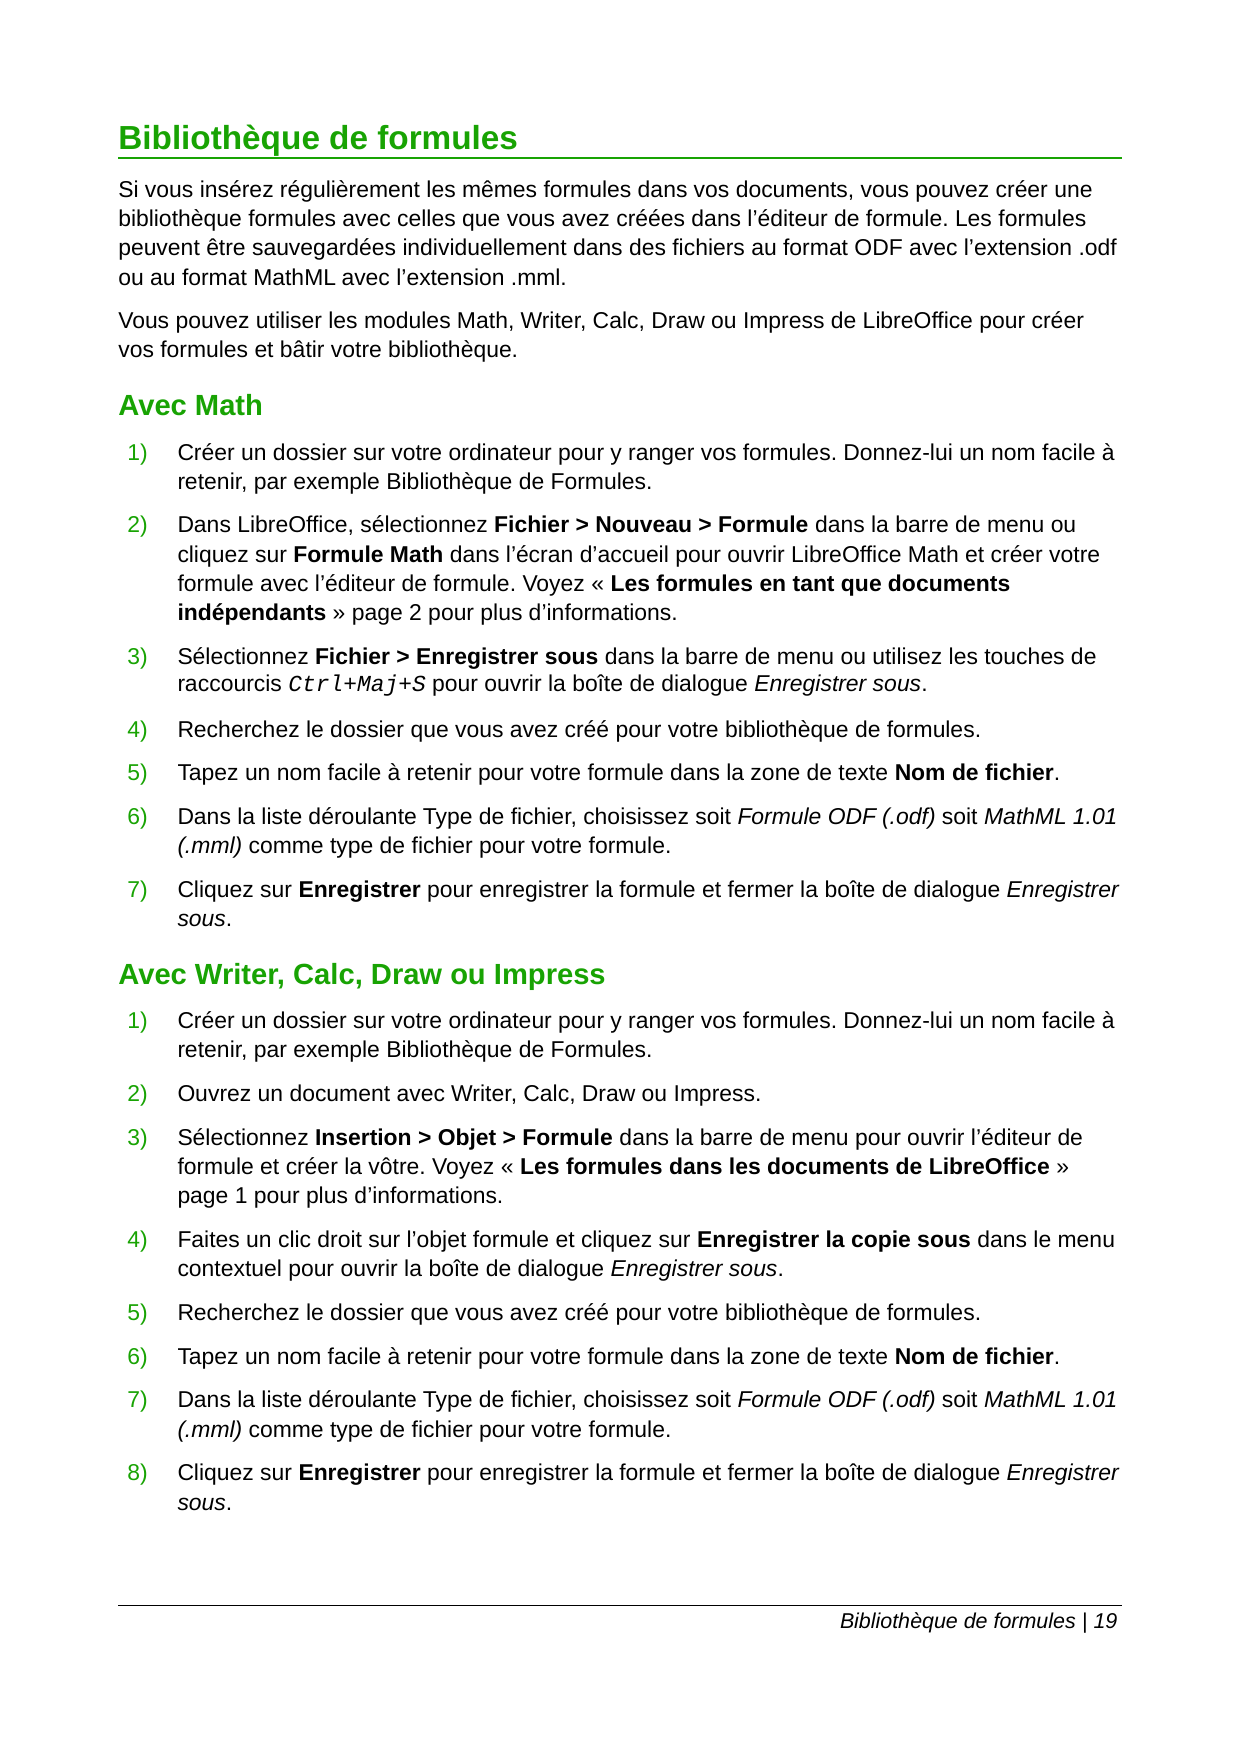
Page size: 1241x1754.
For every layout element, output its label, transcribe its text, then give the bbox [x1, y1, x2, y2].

subtitle Avec Math [118, 392, 1122, 421]
list Créer un dossier sur votre ordinateur pour y ranger vos formules. Donnez-lui un nom facile à retenir, par exemple Bibliothèque de Formules. [148, 1004, 1122, 1063]
list Recherchez le dossier que vous avez créé pour votre bibliothèque de formules. [148, 1296, 1122, 1325]
list Dans la liste déroulante Type de fichier, choisissez soit Formule ODF (.odf) soit MathML 1.01 (.mml) comme type de fichier pour votre formule. [148, 1384, 1122, 1442]
subtitle Bibliothèque de formules [118, 118, 1122, 157]
list Cliquez sur Enregistrer pour enregistrer la formule et fermer la boîte de dialogue Enregistrer sous. [148, 1457, 1122, 1515]
list Sélectionnez Fichier > Enregistrer sous dans la barre de menu ou utilisez les touches de raccourcis Ctrl+Maj+S pour ouvrir la boîte de dialogue Enregistrer sous. [148, 640, 1122, 698]
list Cliquez sur Enregistrer pour enregistrer la formule et fermer la boîte de dialogue Enregistrer sous. [148, 873, 1122, 932]
list Tapez un nom facile à retenir pour votre formule dans la zone de texte Nom de fichier. [148, 757, 1122, 786]
list Dans LibreOffice, sélectionnez Fichier > Nouveau > Formule dans la barre de menu ou cliquez sur Formule Math dans l’écran d’accueil pour ouvrir LibreOffice Math et créer votre formule avec l’éditeur de formule. Voyez « Les formules en tant que documents indépendants » page 2 pour plus d’informations. [148, 509, 1122, 625]
list Faites un clic droit sur l’objet formule et cliquez sur Enregistrer la copie sous dans le menu contextuel pour ouvrir la boîte de dialogue Enregistrer sous. [148, 1223, 1122, 1282]
text Vous pouvez utiliser les modules Math, Writer, Calc, Draw ou Impress de LibreOffice pour créer vos formules et bâtir votre bibliothèque. [118, 304, 1122, 363]
list Tapez un nom facile à retenir pour votre formule dans la zone de texte Nom de fichier. [148, 1340, 1122, 1369]
list Recherchez le dossier que vous avez créé pour votre bibliothèque de formules. [148, 713, 1122, 742]
text Si vous insérez régulièrement les mêmes formules dans vos documents, vous pouvez créer une bibliothèque formules avec celles que vous avez créées dans l’éditeur de formule. Les formules peuvent être sauvegardées individuellement dans des fichiers au format ODF avec l’extension .odf ou au format MathML avec l’extension .mml. [118, 173, 1122, 290]
subtitle Avec Writer, Calc, Draw ou Impress [118, 961, 1122, 990]
list Ouvrez un document avec Writer, Calc, Draw ou Impress. [148, 1077, 1122, 1107]
list Sélectionnez Insertion > Objet > Formule dans la barre de menu pour ouvrir l’éditeur de formule et créer la vôtre. Voyez « Les formules dans les documents de LibreOffice » page 1 pour plus d’informations. [148, 1121, 1122, 1209]
list Dans la liste déroulante Type de fichier, choisissez soit Formule ODF (.odf) soit MathML 1.01 (.mml) comme type de fichier pour votre formule. [148, 800, 1122, 859]
list Créer un dossier sur votre ordinateur pour y ranger vos formules. Donnez-lui un nom facile à retenir, par exemple Bibliothèque de Formules. [148, 436, 1122, 494]
